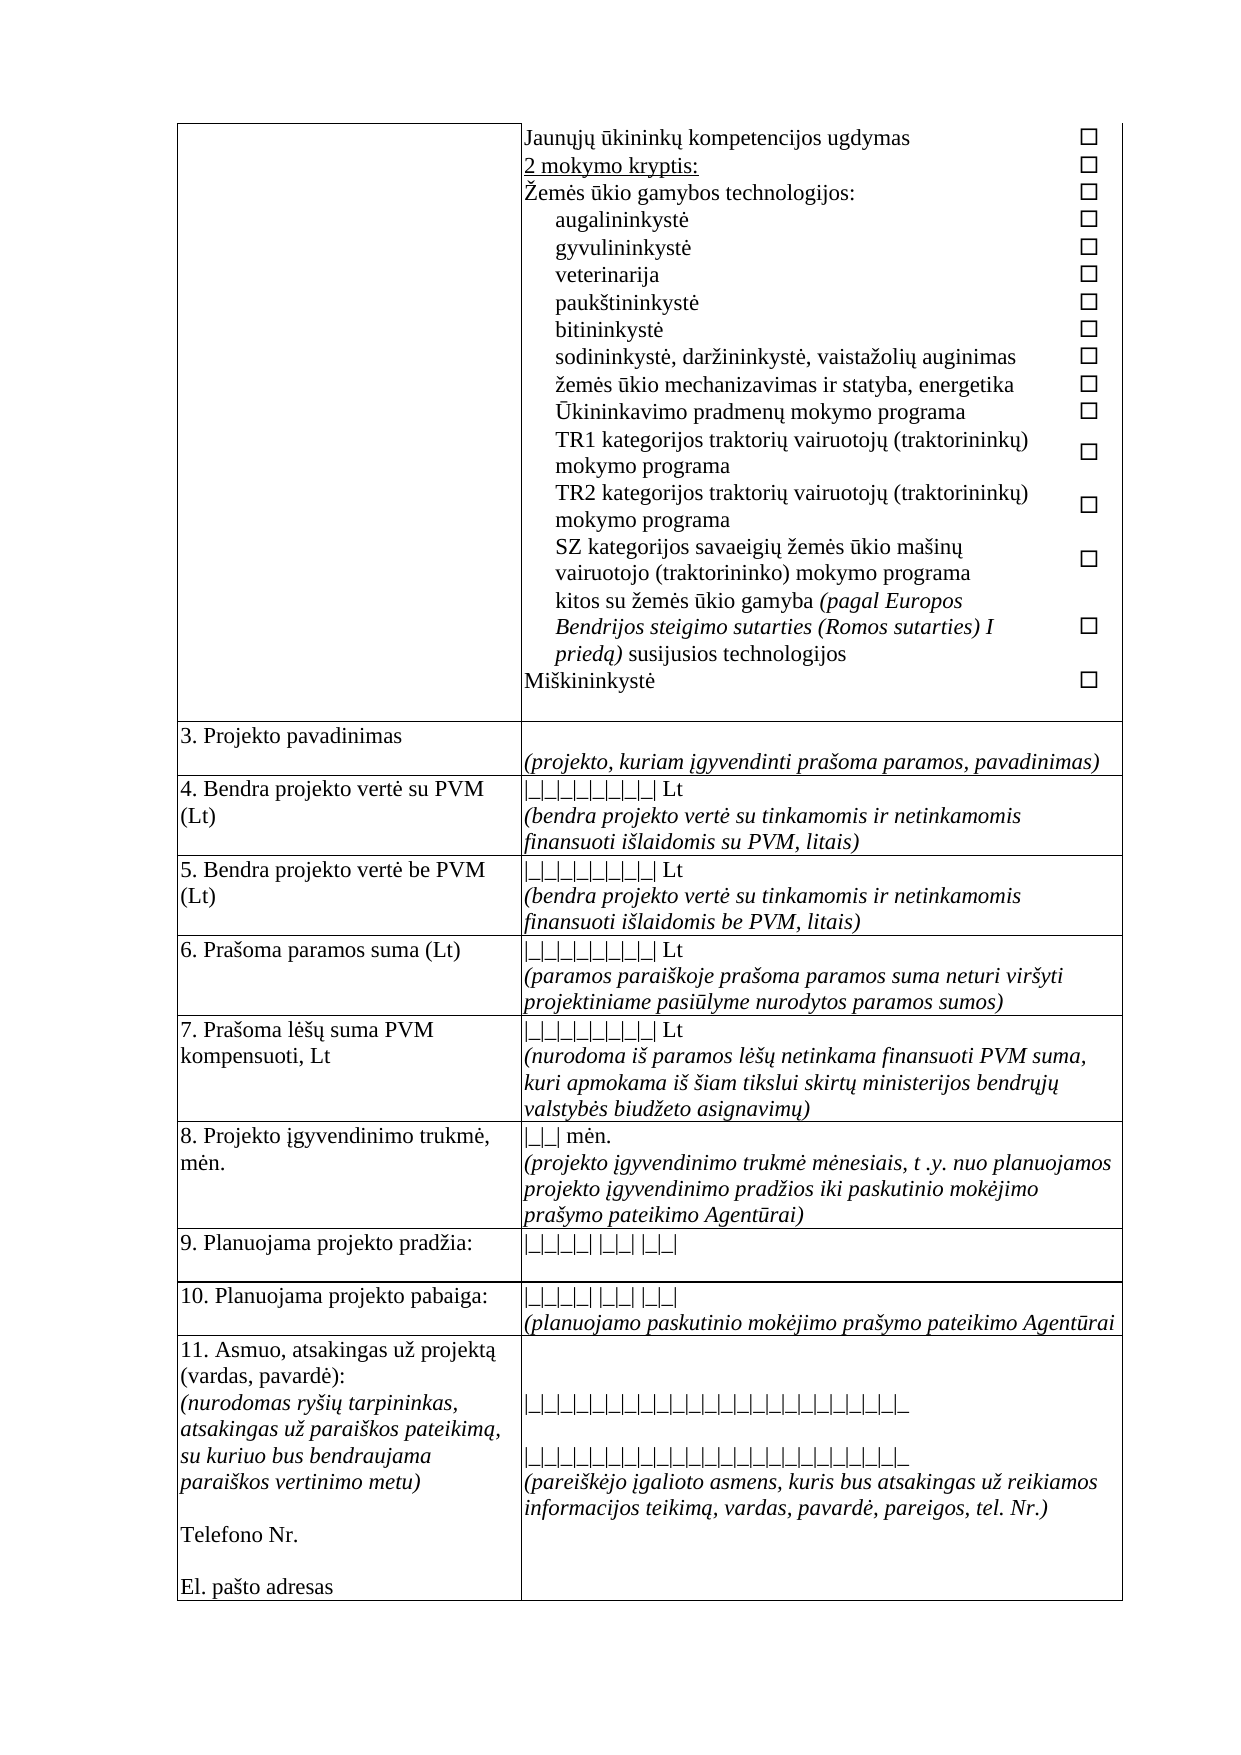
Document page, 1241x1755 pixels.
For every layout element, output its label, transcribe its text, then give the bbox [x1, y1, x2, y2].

table_cell |_|_|_|_|_|_|_|_| Lt (bendra projekto vertė su tinkamomis ir netinkamomis finansuoti išlaidomis be PVM, litais) [522, 856, 1122, 935]
table_cell |_|_|_|_| |_|_| |_|_| (planuojamo paskutinio mokėjimo prašymo pateikimo Agentūrai [522, 1283, 1122, 1335]
table_cell 11. Asmuo, atsakingas už projektą (vardas, pavardė): (nurodomas ryšių tarpininkas, atsakingas už paraiškos pateikimą, su kuriuo bus bendraujama paraiškos vertinimo metu) Telefono Nr. El. pašto adresas [178, 1336, 521, 1600]
table_cell [] [1055, 178, 1122, 205]
table_cell [] [1055, 260, 1122, 288]
table_cell [] [1055, 586, 1122, 666]
table_cell Žemės ūkio gamybos technologijos: [522, 178, 1055, 205]
table_cell [178, 124, 521, 721]
table_cell sodininkystė, daržininkystė, vaistažolių auginimas [522, 343, 1055, 370]
table_cell 6. Prašoma paramos suma (Lt) [178, 936, 521, 1015]
table_cell TR2 kategorijos traktorių vairuotojų (traktorininkų) mokymo programa [522, 478, 1055, 532]
table_cell [] [1055, 370, 1122, 397]
table_cell (projekto, kuriam įgyvendinti prašoma paramos, pavadinimas) [522, 722, 1122, 774]
table_cell 3. Projekto pavadinimas [178, 722, 521, 774]
table_cell 5. Bendra projekto vertė be PVM (Lt) [178, 856, 521, 935]
table_cell 4. Bendra projekto vertė su PVM (Lt) [178, 776, 521, 854]
table_cell Jaunųjų ūkininkų kompetencijos ugdymas [522, 123, 1055, 151]
table_cell SZ kategorijos savaeigių žemės ūkio mašinų vairuotojo (traktorininko) mokymo programa [522, 532, 1055, 586]
table_cell kitos su žemės ūkio gamyba (pagal Europos Bendrijos steigimo sutarties (Romos sutarties) I priedą) susijusios technologijos [522, 586, 1055, 666]
table_cell 7. Prašoma lėšų suma PVM kompensuoti, Lt [178, 1016, 521, 1121]
table_cell 10. Planuojama projekto pabaiga: [178, 1283, 521, 1335]
table_cell gyvulininkystė [522, 233, 1055, 260]
table_cell [] [1055, 233, 1122, 260]
table_cell [] [1055, 123, 1122, 151]
table_cell [] [1055, 343, 1122, 370]
table_cell [] [1055, 666, 1122, 693]
table_cell 2 mokymo kryptis: [522, 151, 1055, 178]
table_cell |_|_|_|_|_|_|_|_| Lt (bendra projekto vertė su tinkamomis ir netinkamomis finansuoti išlaidomis su PVM, litais) [522, 776, 1122, 854]
table_cell TR1 kategorijos traktorių vairuotojų (traktorininkų) mokymo programa [522, 425, 1055, 478]
table_cell [522, 693, 1122, 721]
table_cell bitininkystė [522, 315, 1055, 342]
table_cell paukštininkystė [522, 288, 1055, 315]
table_cell |_|_|_|_|_|_|_|_| Lt (nurodoma iš paramos lėšų netinkama finansuoti PVM suma, kuri apmokama iš šiam tikslui skirtų ministerijos bendrųjų valstybės biudžeto asignavimų) [522, 1016, 1122, 1121]
table_cell [] [1055, 315, 1122, 342]
table_cell 9. Planuojama projekto pradžia: [178, 1229, 521, 1281]
table_cell [] [1055, 532, 1122, 586]
table_cell [] [1055, 288, 1122, 315]
table_cell |_|_|_|_| |_|_| |_|_| [522, 1229, 1122, 1281]
table_cell žemės ūkio mechanizavimas ir statyba, energetika [522, 370, 1055, 397]
table_cell Miškininkystė [522, 666, 1055, 693]
table_cell |_|_|_|_|_|_|_|_| Lt (paramos paraiškoje prašoma paramos suma neturi viršyti projektiniame pasiūlyme nurodytos paramos sumos) [522, 936, 1122, 1015]
table_cell [] [1055, 478, 1122, 532]
table_cell [] [1055, 397, 1122, 424]
table_cell augalininkystė [522, 205, 1055, 233]
table_cell [] [1055, 205, 1122, 233]
table_cell 8. Projekto įgyvendinimo trukmė, mėn. [178, 1122, 521, 1228]
table_cell [] [1055, 425, 1122, 478]
table_cell |_|_| mėn. (projekto įgyvendinimo trukmė mėnesiais, t .y. nuo planuojamos projekto įgyvendinimo pradžios iki paskutinio mokėjimo prašymo pateikimo Agentūrai) [522, 1122, 1122, 1228]
table_cell Ūkininkavimo pradmenų mokymo programa [522, 397, 1055, 424]
table_cell veterinarija [522, 260, 1055, 288]
table_cell |_|_|_|_|_|_|_|_|_|_|_|_|_|_|_|_|_|_|_|_|_|_|_|_ |_|_|_|_|_|_|_|_|_|_|_|_|_|_|_|_|_|_|_|_|_|_|_|_ (pareiškėjo įgalioto asmens, kuris bus atsakingas už reikiamos informacijos teikimą, vardas, pavardė, pareigos, tel. Nr.) [522, 1336, 1122, 1600]
table_cell [] [1055, 151, 1122, 178]
